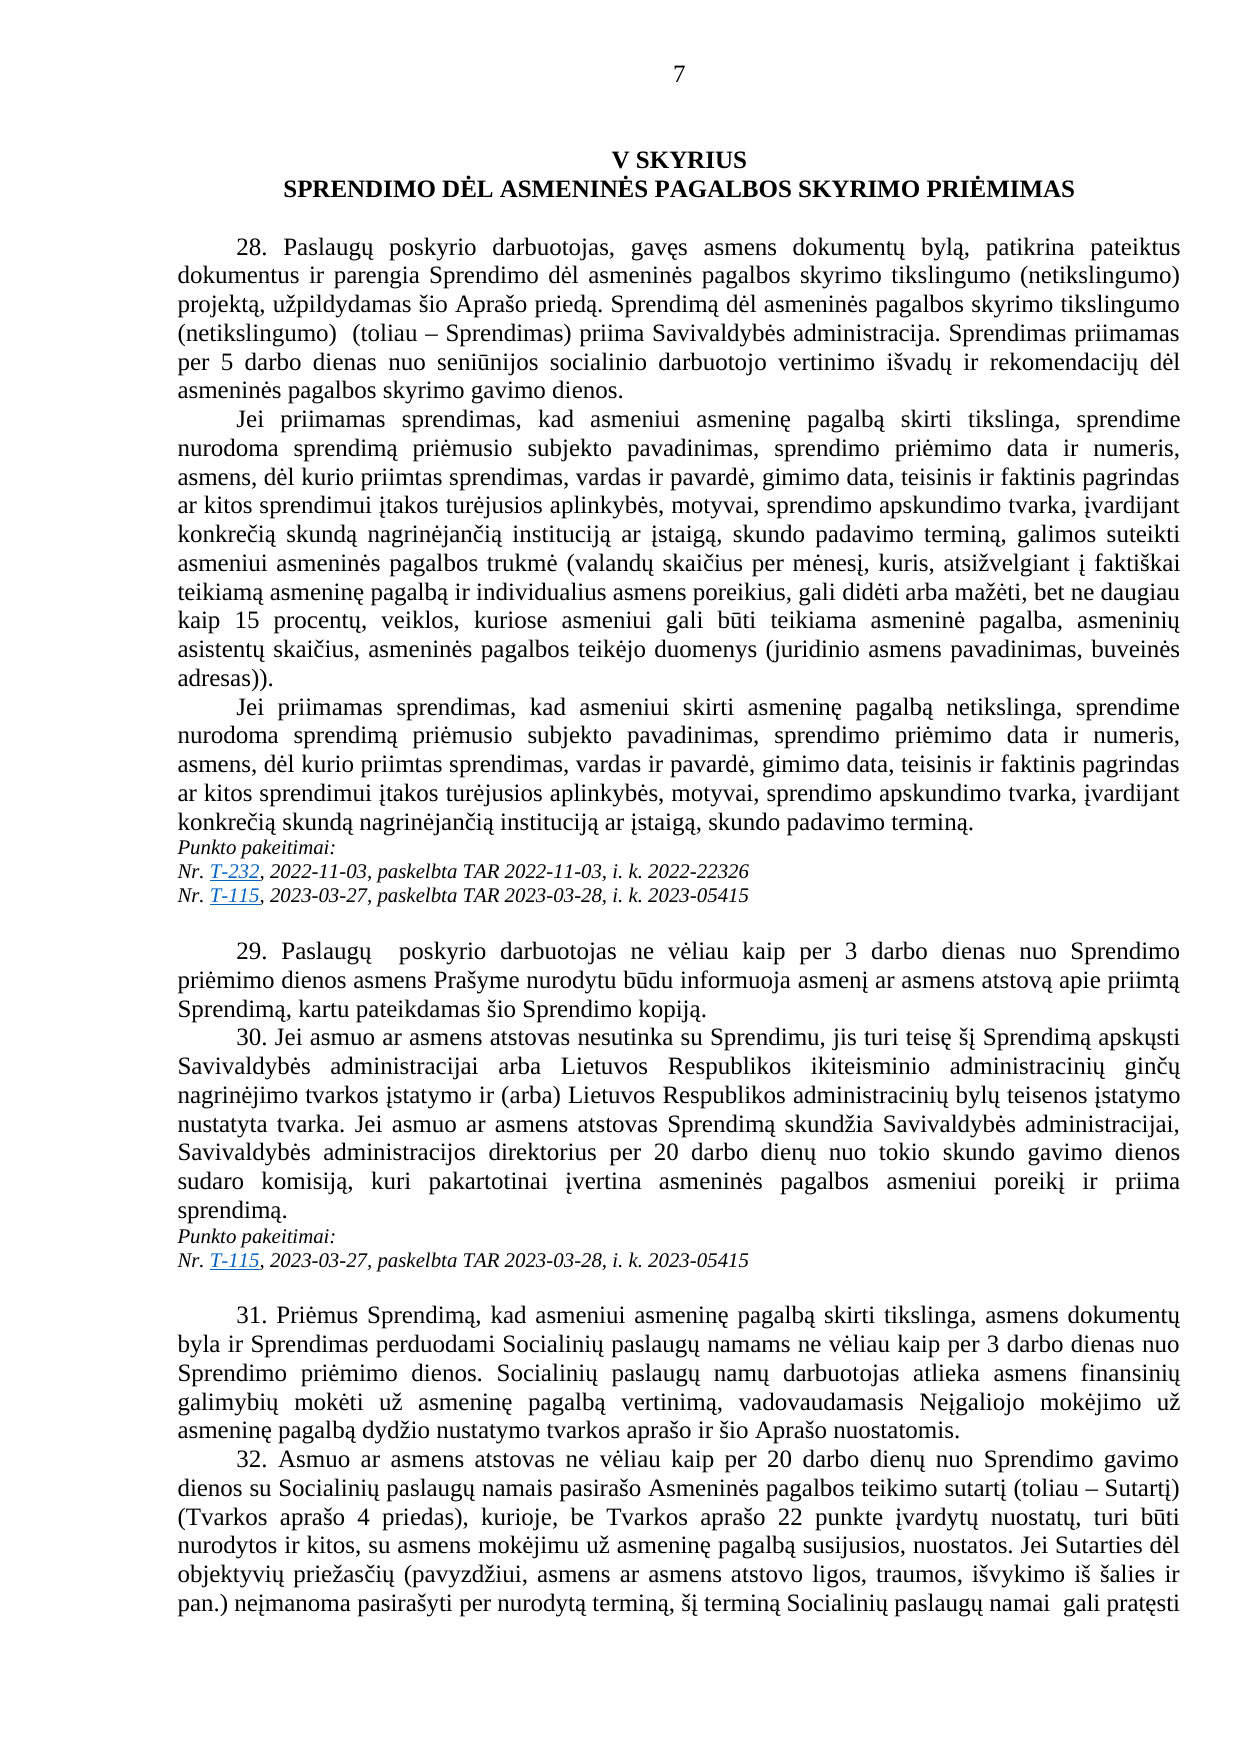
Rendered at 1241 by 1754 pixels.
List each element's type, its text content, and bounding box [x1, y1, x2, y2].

text Nr. T-232, 2022-11-03, paskelbta TAR 2022-11-03, i. k. 2022-22326 [177, 859, 1181, 883]
text 30. Jei asmuo ar asmens atstovas nesutinka su Sprendimu, jis turi teisę šį Sprendimą apskųsti Savivaldybės administracijai arba Lietuvos Respublikos ikiteisminio administracinių ginčų nagrinėjimo tvarkos įstatymo ir (arba) Lietuvos Respublikos administracinių bylų teisenos įstatymo nustatyta tvarka. Jei asmuo ar asmens atstovas Sprendimą skundžia Savivaldybės administracijai, Savivaldybės administracijos direktorius per 20 darbo dienų nuo tokio skundo gavimo dienos sudaro komisiją, kuri pakartotinai įvertina asmeninės pagalbos asmeniui poreikį ir priima sprendimą. [177, 1022, 1181, 1224]
text 28. Paslaugų poskyrio darbuotojas, gavęs asmens dokumentų bylą, patikrina pateiktus dokumentus ir parengia Sprendimo dėl asmeninės pagalbos skyrimo tikslingumo (netikslingumo) projektą, užpildydamas šio Aprašo priedą. Sprendimą dėl asmeninės pagalbos skyrimo tikslingumo (netikslingumo) (toliau – Sprendimas) priima Savivaldybės administracija. Sprendimas priimamas per 5 darbo dienas nuo seniūnijos socialinio darbuotojo vertinimo išvadų ir rekomendacijų dėl asmeninės pagalbos skyrimo gavimo dienos. [177, 232, 1181, 404]
text V SKYRIUS [177, 145, 1181, 174]
text Jei priimamas sprendimas, kad asmeniui skirti asmeninę pagalbą netikslinga, sprendime nurodoma sprendimą priėmusio subjekto pavadinimas, sprendimo priėmimo data ir numeris, asmens, dėl kurio priimtas sprendimas, vardas ir pavardė, gimimo data, teisinis ir faktinis pagrindas ar kitos sprendimui įtakos turėjusios aplinkybės, motyvai, sprendimo apskundimo tvarka, įvardijant konkrečią skundą nagrinėjančią instituciją ar įstaigą, skundo padavimo terminą. [177, 692, 1181, 835]
text Nr. T-115, 2023-03-27, paskelbta TAR 2023-03-28, i. k. 2023-05415 [177, 1248, 1181, 1272]
text Punkto pakeitimai: [177, 1224, 1181, 1248]
text 32. Asmuo ar asmens atstovas ne vėliau kaip per 20 darbo dienų nuo Sprendimo gavimo dienos su Socialinių paslaugų namais pasirašo Asmeninės pagalbos teikimo sutartį (toliau – Sutartį) (Tvarkos aprašo 4 priedas), kurioje, be Tvarkos aprašo 22 punkte įvardytų nuostatų, turi būti nurodytos ir kitos, su asmens mokėjimu už asmeninę pagalbą susijusios, nuostatos. Jei Sutarties dėl objektyvių priežasčių (pavyzdžiui, asmens ar asmens atstovo ligos, traumos, išvykimo iš šalies ir pan.) neįmanoma pasirašyti per nurodytą terminą, šį terminą Socialinių paslaugų namai gali pratęsti [177, 1444, 1181, 1617]
text 29. Paslaugų poskyrio darbuotojas ne vėliau kaip per 3 darbo dienas nuo Sprendimo priėmimo dienos asmens Prašyme nurodytu būdu informuoja asmenį ar asmens atstovą apie priimtą Sprendimą, kartu pateikdamas šio Sprendimo kopiją. [177, 936, 1181, 1022]
text Jei priimamas sprendimas, kad asmeniui asmeninę pagalbą skirti tikslinga, sprendime nurodoma sprendimą priėmusio subjekto pavadinimas, sprendimo priėmimo data ir numeris, asmens, dėl kurio priimtas sprendimas, vardas ir pavardė, gimimo data, teisinis ir faktinis pagrindas ar kitos sprendimui įtakos turėjusios aplinkybės, motyvai, sprendimo apskundimo tvarka, įvardijant konkrečią skundą nagrinėjančią instituciją ar įstaigą, skundo padavimo terminą, galimos suteikti asmeniui asmeninės pagalbos trukmė (valandų skaičius per mėnesį, kuris, atsižvelgiant į faktiškai teikiamą asmeninę pagalbą ir individualius asmens poreikius, gali didėti arba mažėti, bet ne daugiau kaip 15 procentų, veiklos, kuriose asmeniui gali būti teikiama asmeninė pagalba, asmeninių asistentų skaičius, asmeninės pagalbos teikėjo duomenys (juridinio asmens pavadinimas, buveinės adresas)). [177, 404, 1181, 692]
text 31. Priėmus Sprendimą, kad asmeniui asmeninę pagalbą skirti tikslinga, asmens dokumentų byla ir Sprendimas perduodami Socialinių paslaugų namams ne vėliau kaip per 3 darbo dienas nuo Sprendimo priėmimo dienos. Socialinių paslaugų namų darbuotojas atlieka asmens finansinių galimybių mokėti už asmeninę pagalbą vertinimą, vadovaudamasis Neįgaliojo mokėjimo už asmeninę pagalbą dydžio nustatymo tvarkos aprašo ir šio Aprašo nuostatomis. [177, 1301, 1181, 1444]
text Punkto pakeitimai: [177, 835, 1181, 859]
text Nr. T-115, 2023-03-27, paskelbta TAR 2023-03-28, i. k. 2023-05415 [177, 883, 1181, 907]
text SPRENDIMO DĖL ASMENINĖS PAGALBOS SKYRIMO PRIĖMIMAS [177, 174, 1181, 203]
